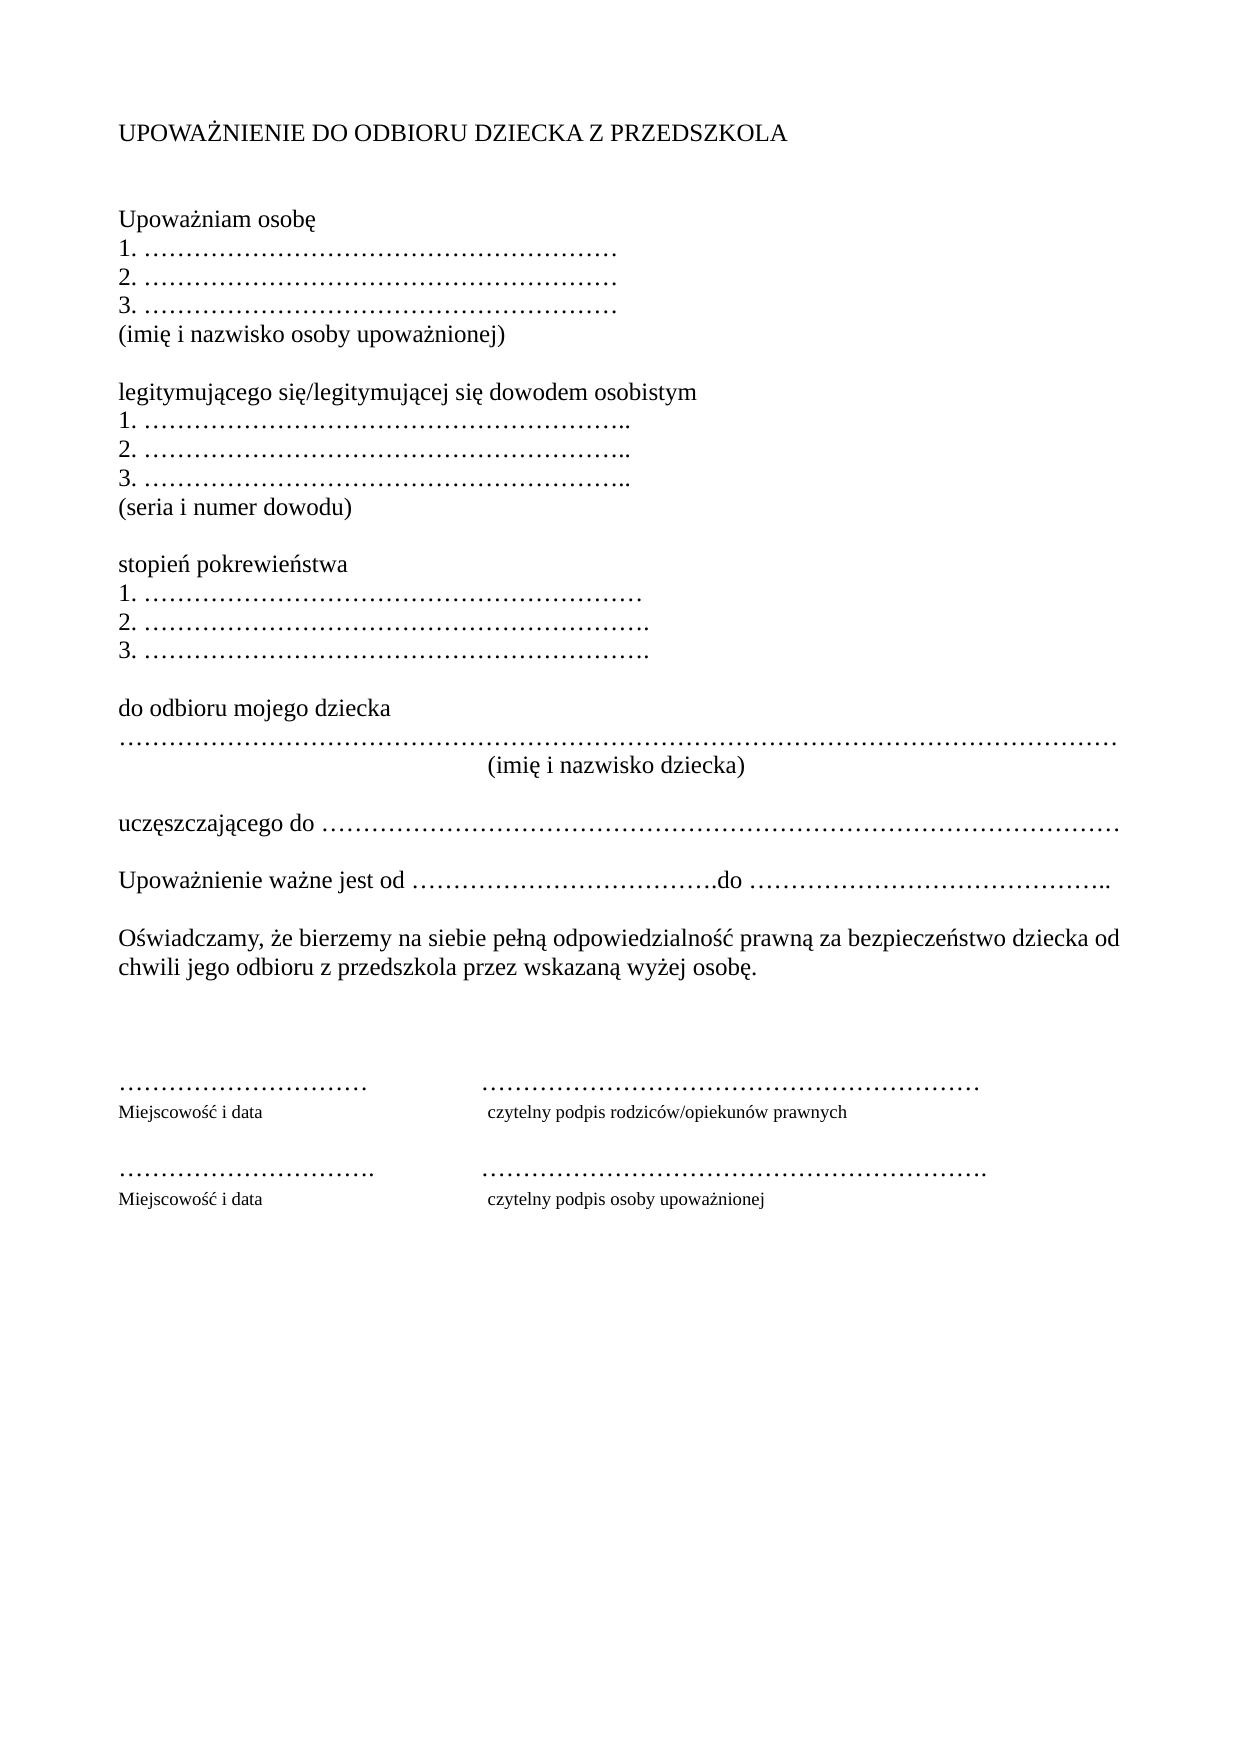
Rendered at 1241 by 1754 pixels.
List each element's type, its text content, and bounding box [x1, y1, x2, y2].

text 1. ………………………………………………….. [118, 406, 1122, 434]
text Miejscowość i data czytelny podpis osoby upoważnionej [118, 1182, 1122, 1211]
text UPOWAŻNIENIE DO ODBIORU DZIECKA Z PRZEDSZKOLA [118, 118, 1122, 147]
text ………………………… …………………………………………………… [118, 1067, 1122, 1096]
text stopień pokrewieństwa [118, 549, 1122, 578]
text Miejscowość i data czytelny podpis rodziców/opiekunów prawnych [118, 1096, 1122, 1124]
text uczęszczającego do …………………………………………………………………………………… [118, 808, 1122, 837]
text (imię i nazwisko osoby upoważnionej) [118, 319, 1122, 348]
text 3. ……………………………………………………. [118, 636, 1122, 664]
text 1. ………………………………………………… [118, 233, 1122, 262]
text 2. ………………………………………………… [118, 262, 1122, 291]
text (seria i numer dowodu) [118, 492, 1122, 521]
text Upoważniam osobę [118, 204, 1122, 233]
text do odbioru mojego dziecka [118, 693, 1122, 722]
text 3. ………………………………………………….. [118, 463, 1122, 492]
text 3. ………………………………………………… [118, 291, 1122, 319]
text 2. ……………………………………………………. [118, 607, 1122, 636]
text 2. ………………………………………………….. [118, 434, 1122, 463]
text (imię i nazwisko dziecka) [118, 751, 1122, 779]
text Upoważnienie ważne jest od ……………………………….do …………………………………….. [118, 866, 1122, 894]
text Oświadczamy, że bierzemy na siebie pełną odpowiedzialność prawną za bezpieczeństwo dziecka od chwili jego odbioru z przedszkola przez wskazaną wyżej osobę. [118, 923, 1122, 981]
text …………………………. ……………………………………………………. [118, 1153, 1122, 1182]
text legitymującego się/legitymującej się dowodem osobistym [118, 377, 1122, 406]
text ………………………………………………………………………………………………………… [118, 722, 1122, 751]
text 1. …………………………………………………… [118, 578, 1122, 607]
